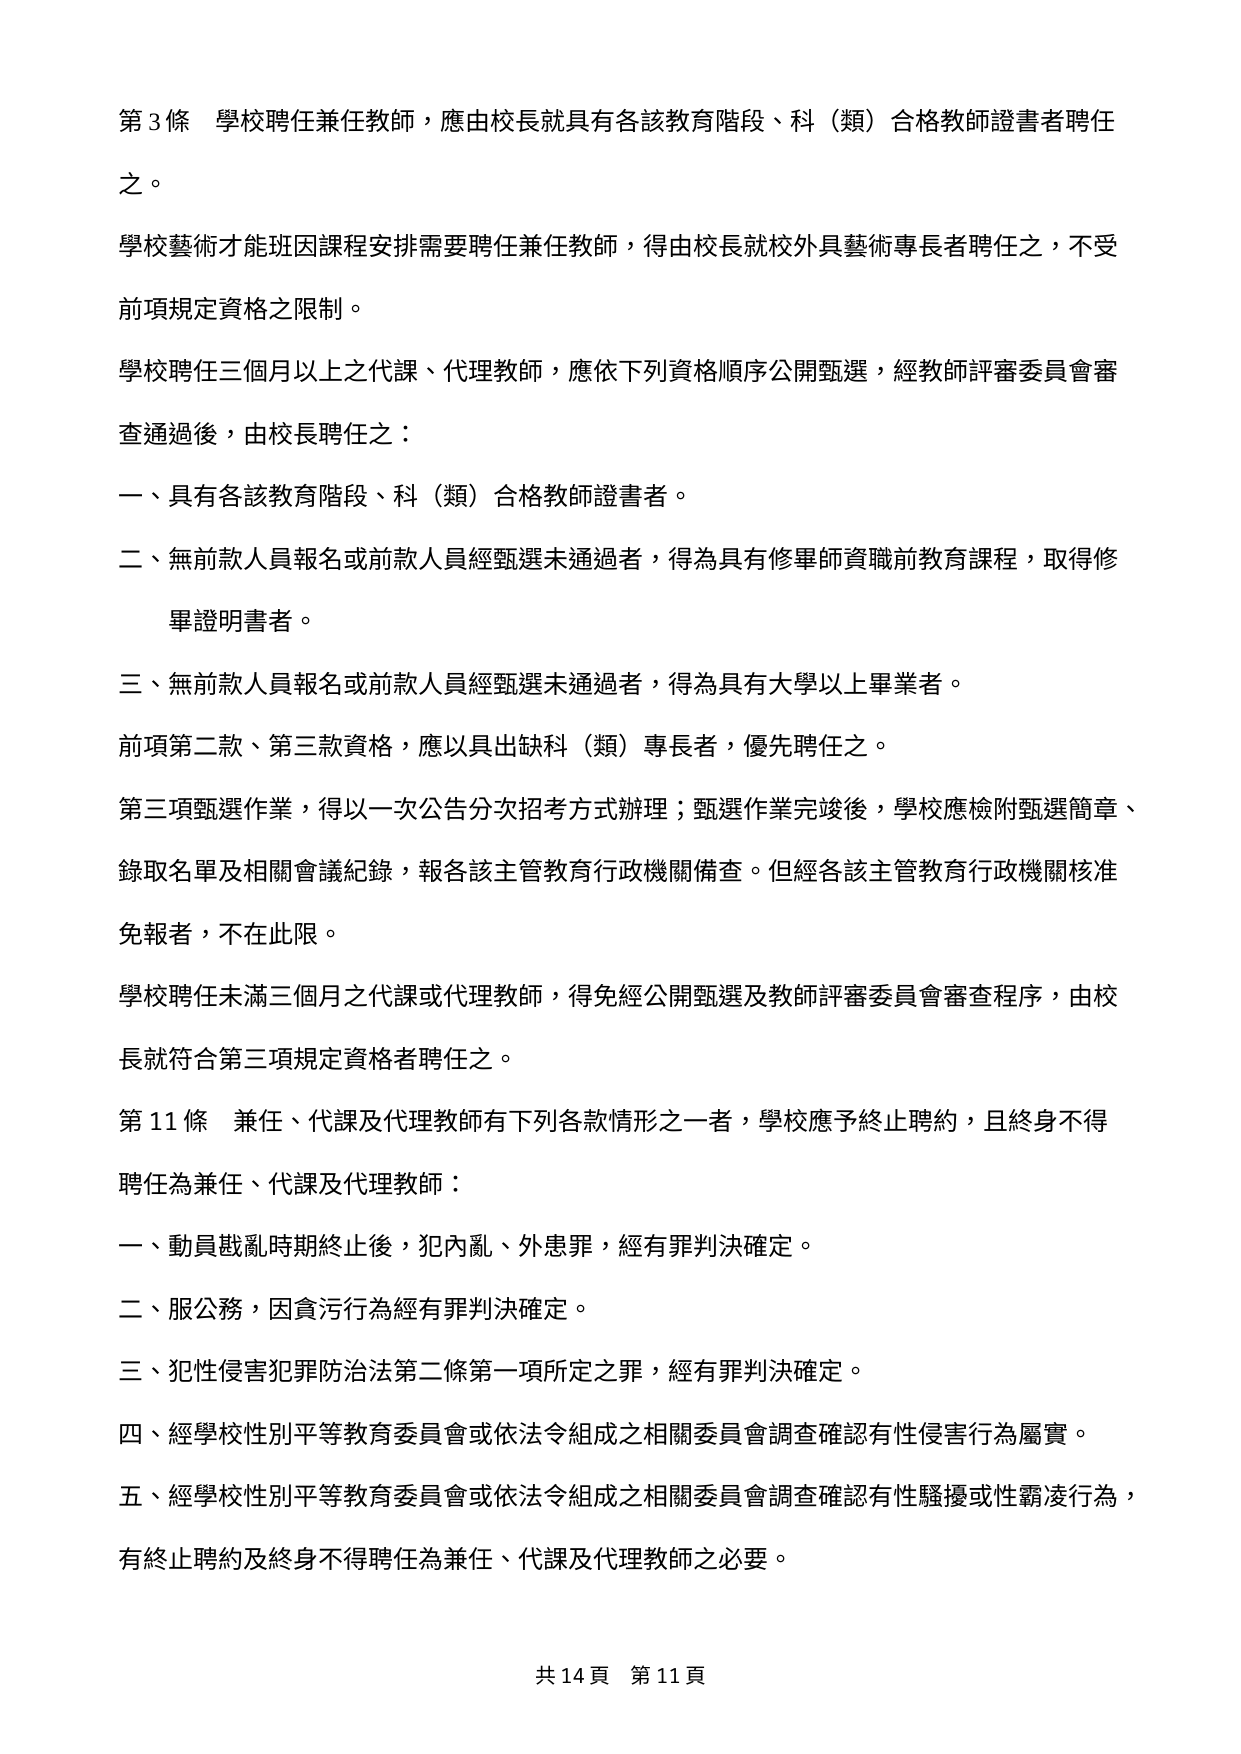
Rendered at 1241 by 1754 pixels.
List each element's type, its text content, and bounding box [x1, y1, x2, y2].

text 學校藝術才能班因課程安排需要聘任兼任教師，得由校長就校外具藝術專長者聘任之，不受前項規定資格之限制。 [118, 203, 1122, 328]
text 三、無前款人員報名或前款人員經甄選未通過者，得為具有大學以上畢業者。 [118, 641, 1122, 703]
text 第三項甄選作業，得以一次公告分次招考方式辦理；甄選作業完竣後，學校應檢附甄選簡章、錄取名單及相關會議紀錄，報各該主管教育行政機關備查。但經各該主管教育行政機關核准免報者，不在此限。 [118, 766, 1122, 953]
text 二、服公務，因貪污行為經有罪判決確定。 [118, 1266, 1122, 1328]
text 學校聘任三個月以上之代課、代理教師，應依下列資格順序公開甄選，經教師評審委員會審查通過後，由校長聘任之： [118, 328, 1122, 453]
text 二、無前款人員報名或前款人員經甄選未通過者，得為具有修畢師資職前教育課程，取得修畢證明書者。 [118, 516, 1122, 641]
text 第3條 學校聘任兼任教師，應由校長就具有各該教育階段、科（類）合格教師證書者聘任之。 [118, 78, 1122, 203]
text 一、動員戡亂時期終止後，犯內亂、外患罪，經有罪判決確定。 [118, 1203, 1122, 1266]
text 前項第二款、第三款資格，應以具出缺科（類）專長者，優先聘任之。 [118, 703, 1122, 766]
text 第11條 兼任、代課及代理教師有下列各款情形之一者，學校應予終止聘約，且終身不得聘任為兼任、代課及代理教師： [118, 1078, 1122, 1203]
text 五、經學校性別平等教育委員會或依法令組成之相關委員會調查確認有性騷擾或性霸凌行為，有終止聘約及終身不得聘任為兼任、代課及代理教師之必要。 [118, 1453, 1122, 1578]
text 學校聘任未滿三個月之代課或代理教師，得免經公開甄選及教師評審委員會審查程序，由校長就符合第三項規定資格者聘任之。 [118, 953, 1122, 1078]
text 一、具有各該教育階段、科（類）合格教師證書者。 [118, 453, 1122, 516]
text 四、經學校性別平等教育委員會或依法令組成之相關委員會調查確認有性侵害行為屬實。 [118, 1391, 1122, 1453]
text 三、犯性侵害犯罪防治法第二條第一項所定之罪，經有罪判決確定。 [118, 1328, 1122, 1391]
